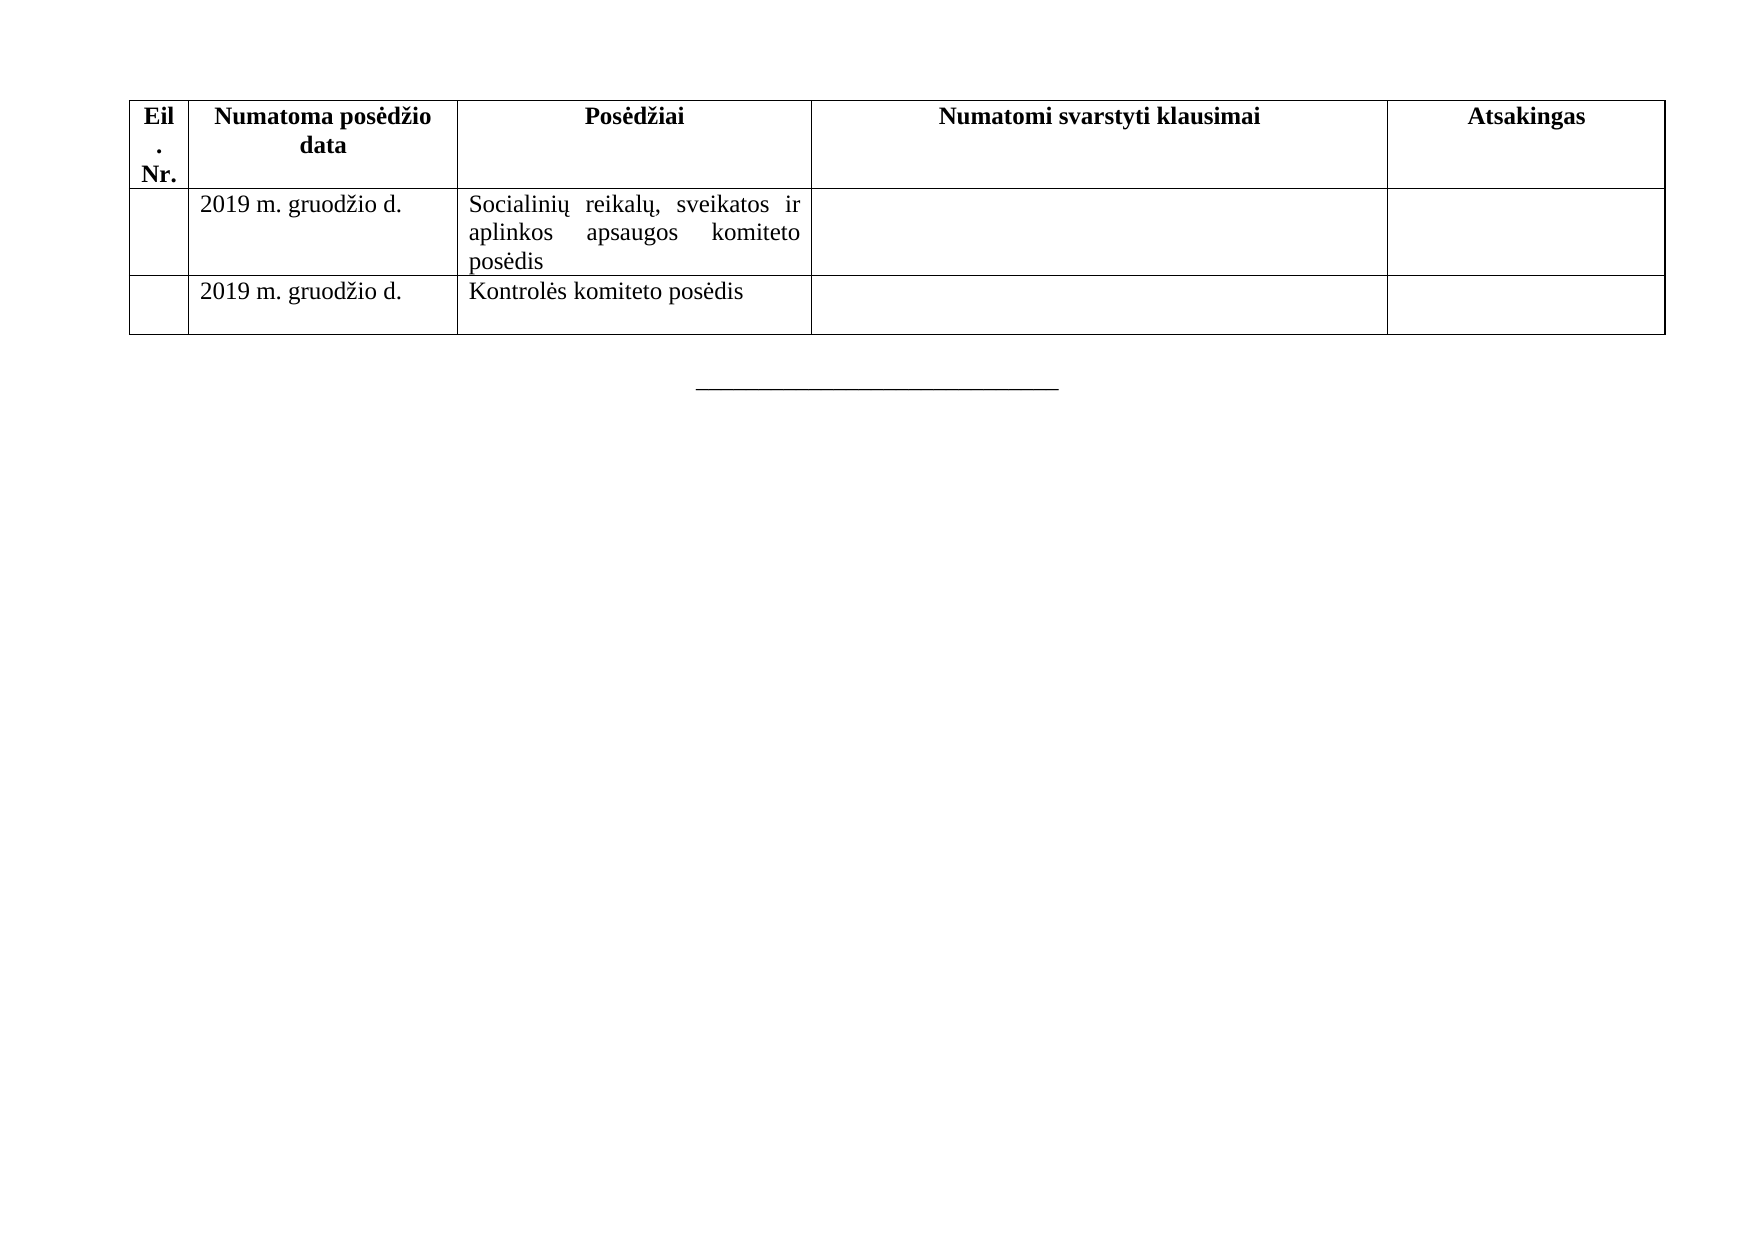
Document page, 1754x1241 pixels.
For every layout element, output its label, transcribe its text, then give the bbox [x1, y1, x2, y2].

table_cell Kontrolės komiteto posėdis [458, 276, 811, 334]
table_cell [1388, 276, 1664, 334]
table_cell 2019 m. gruodžio d. [189, 189, 457, 275]
table_header Posėdžiai [458, 101, 811, 188]
table_header Atsakingas [1388, 101, 1664, 188]
text _____________________________ [118, 364, 1636, 393]
table_cell [812, 276, 1387, 334]
table_cell [812, 189, 1387, 275]
table_cell Socialinių reikalų, sveikatos ir aplinkos apsaugos komiteto posėdis [458, 189, 811, 275]
table_header Eil. Nr. [130, 101, 188, 188]
table_cell 2019 m. gruodžio d. [189, 276, 457, 334]
table_header Numatoma posėdžio data [189, 101, 457, 188]
table_header Numatomi svarstyti klausimai [812, 101, 1387, 188]
table_cell [130, 276, 188, 334]
table_cell [1388, 189, 1664, 275]
table_cell [130, 189, 188, 275]
